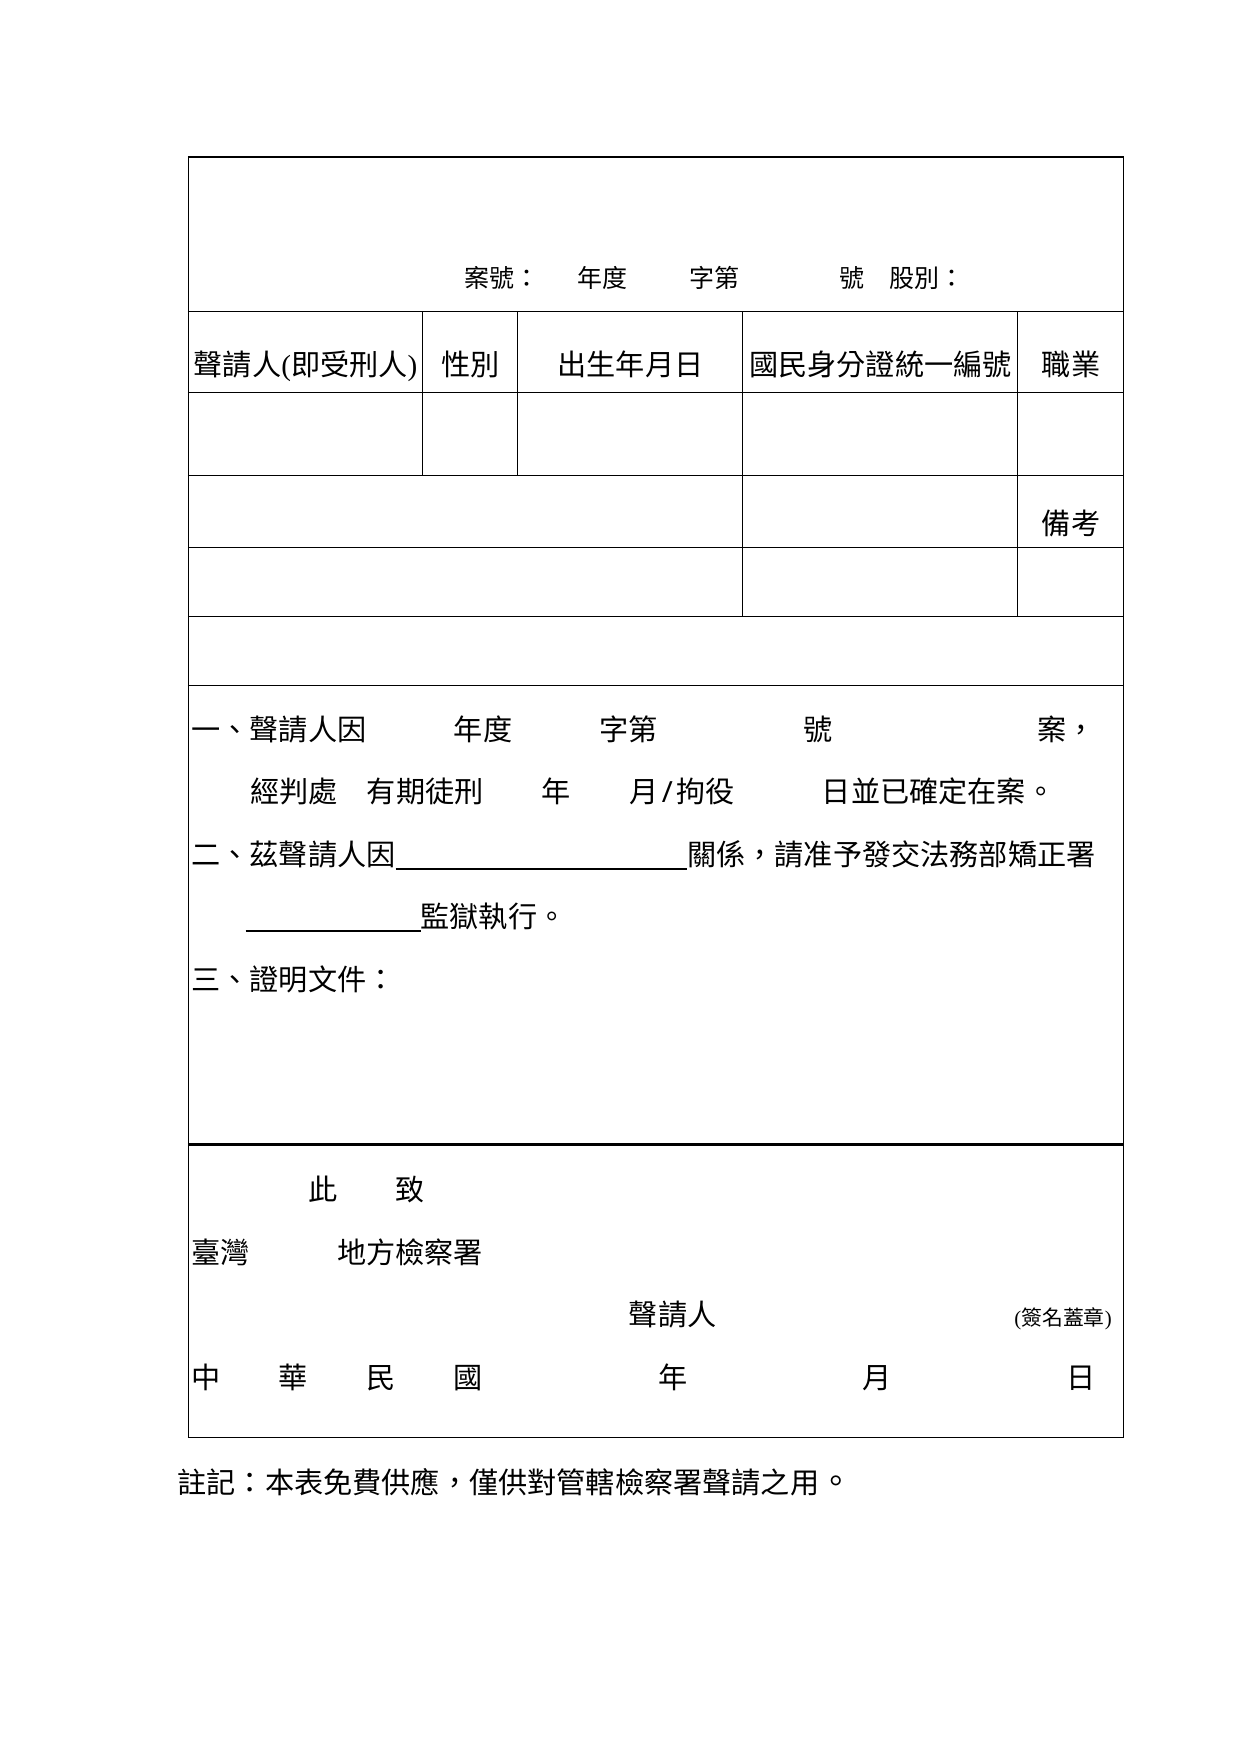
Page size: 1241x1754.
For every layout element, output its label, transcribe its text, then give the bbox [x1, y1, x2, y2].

table_cell 此 致 臺灣 地方檢察署 聲請人 (簽名蓋章) 中 華 民 國 年 月 日 [189, 1146, 1123, 1437]
table_cell [189, 617, 1123, 685]
table_cell [743, 393, 1017, 474]
table_cell [189, 1081, 1123, 1143]
table_cell [189, 476, 742, 547]
table_cell [1018, 548, 1123, 616]
table_cell 性別 [423, 312, 517, 392]
table_cell [1018, 393, 1123, 474]
table_cell [189, 393, 422, 474]
table_cell [189, 548, 742, 616]
table_cell 職業 [1018, 312, 1123, 392]
table_cell 出生年月日 [518, 312, 742, 392]
table_cell [743, 476, 1017, 547]
table_cell [743, 548, 1017, 616]
text 註記：本表免費供應，僅供對管轄檢察署聲請之用。 [177, 1438, 1122, 1500]
table_cell [518, 393, 742, 474]
table_cell 聲請人(即受刑人) [189, 312, 422, 392]
table_cell [423, 393, 517, 474]
table_cell 國民身分證統一編號 [743, 312, 1017, 392]
table_header 案號： 年度 字第 號 股別： [189, 158, 1123, 311]
table_cell 一、聲請人因 年度 字第 號 案， 經判處 有期徒刑 年 月/拘役 日並已確定在案。 二、茲聲請人因 關係，請准予發交法務部矯正署 監獄執行。 三、證明文件： [189, 686, 1123, 1081]
table_cell 備考 [1018, 476, 1123, 547]
